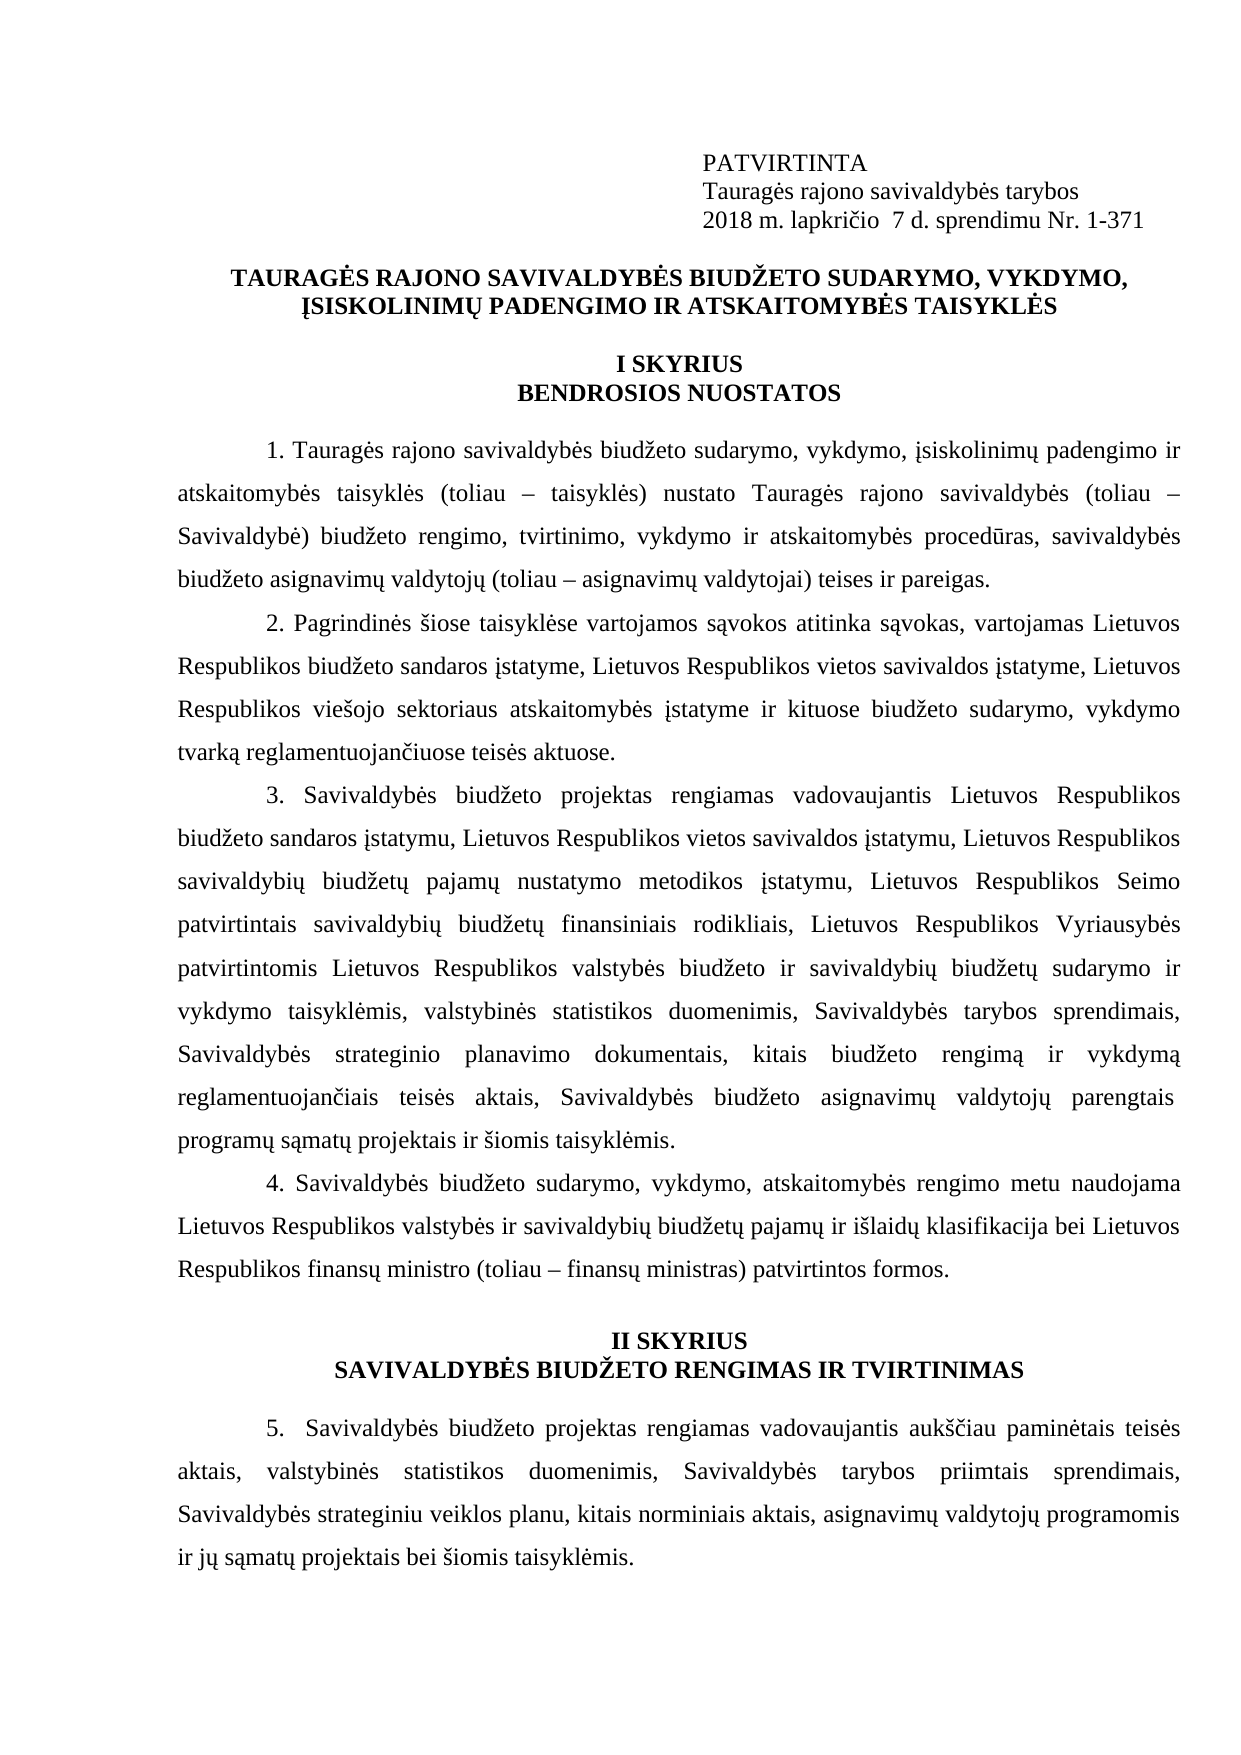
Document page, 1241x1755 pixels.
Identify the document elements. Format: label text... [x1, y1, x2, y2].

text Tauragės rajono savivaldybės tarybos [702, 176, 1181, 205]
text II SKYRIUS [177, 1326, 1181, 1355]
text 4. Savivaldybės biudžeto sudarymo, vykdymo, atskaitomybės rengimo metu naudojama Lietuvos Respublikos valstybės ir savivaldybių biudžetų pajamų ir išlaidų klasifikacija bei Lietuvos Respublikos finansų ministro (toliau – finansų ministras) patvirtintos formos. [177, 1168, 1181, 1283]
text 1. Tauragės rajono savivaldybės biudžeto sudarymo, vykdymo, įsiskolinimų padengimo ir atskaitomybės taisyklės (toliau – taisyklės) nustato Tauragės rajono savivaldybės (toliau – Savivaldybė) biudžeto rengimo, tvirtinimo, vykdymo ir atskaitomybės procedūras, savivaldybės biudžeto asignavimų valdytojų (toliau – asignavimų valdytojai) teises ir pareigas. [177, 435, 1181, 593]
text 2018 m. lapkričio 7 d. sprendimu Nr. 1-371 [702, 205, 1181, 234]
text BENDROSIOS NUOSTATOS [177, 378, 1181, 406]
text TAURAGĖS RAJONO SAVIVALDYBĖS BIUDŽETO SUDARYMO, VYKDYMO, ĮSISKOLINIMŲ PADENGIMO IR ATSKAITOMYBĖS TAISYKLĖS [177, 263, 1181, 320]
text Savivaldybės biudžeto rengimas ir tvirtinimas [177, 1355, 1181, 1384]
text 2. Pagrindinės šiose taisyklėse vartojamos sąvokos atitinka sąvokas, vartojamas Lietuvos Respublikos biudžeto sandaros įstatyme, Lietuvos Respublikos vietos savivaldos įstatyme, Lietuvos Respublikos viešojo sektoriaus atskaitomybės įstatyme ir kituose biudžeto sudarymo, vykdymo tvarką reglamentuojančiuose teisės aktuose. [177, 608, 1181, 766]
text PATVIRTINTA [702, 148, 1181, 176]
text 3. Savivaldybės biudžeto projektas rengiamas vadovaujantis Lietuvos Respublikos biudžeto sandaros įstatymu, Lietuvos Respublikos vietos savivaldos įstatymu, Lietuvos Respublikos savivaldybių biudžetų pajamų nustatymo metodikos įstatymu, Lietuvos Respublikos Seimo patvirtintais savivaldybių biudžetų finansiniais rodikliais, Lietuvos Respublikos Vyriausybės patvirtintomis Lietuvos Respublikos valstybės biudžeto ir savivaldybių biudžetų sudarymo ir vykdymo taisyklėmis, valstybinės statistikos duomenimis, Savivaldybės tarybos sprendimais, Savivaldybės strateginio planavimo dokumentais, kitais biudžeto rengimą ir vykdymą reglamentuojančiais teisės aktais, Savivaldybės biudžeto asignavimų valdytojų parengtais programų sąmatų projektais ir šiomis taisyklėmis. [177, 780, 1181, 1154]
text 5. Savivaldybės biudžeto projektas rengiamas vadovaujantis aukščiau paminėtais teisės aktais, valstybinės statistikos duomenimis, Savivaldybės tarybos priimtais sprendimais, Savivaldybės strateginiu veiklos planu, kitais norminiais aktais, asignavimų valdytojų programomis ir jų sąmatų projektais bei šiomis taisyklėmis. [177, 1413, 1181, 1571]
text I SKYRIUS [177, 349, 1181, 378]
